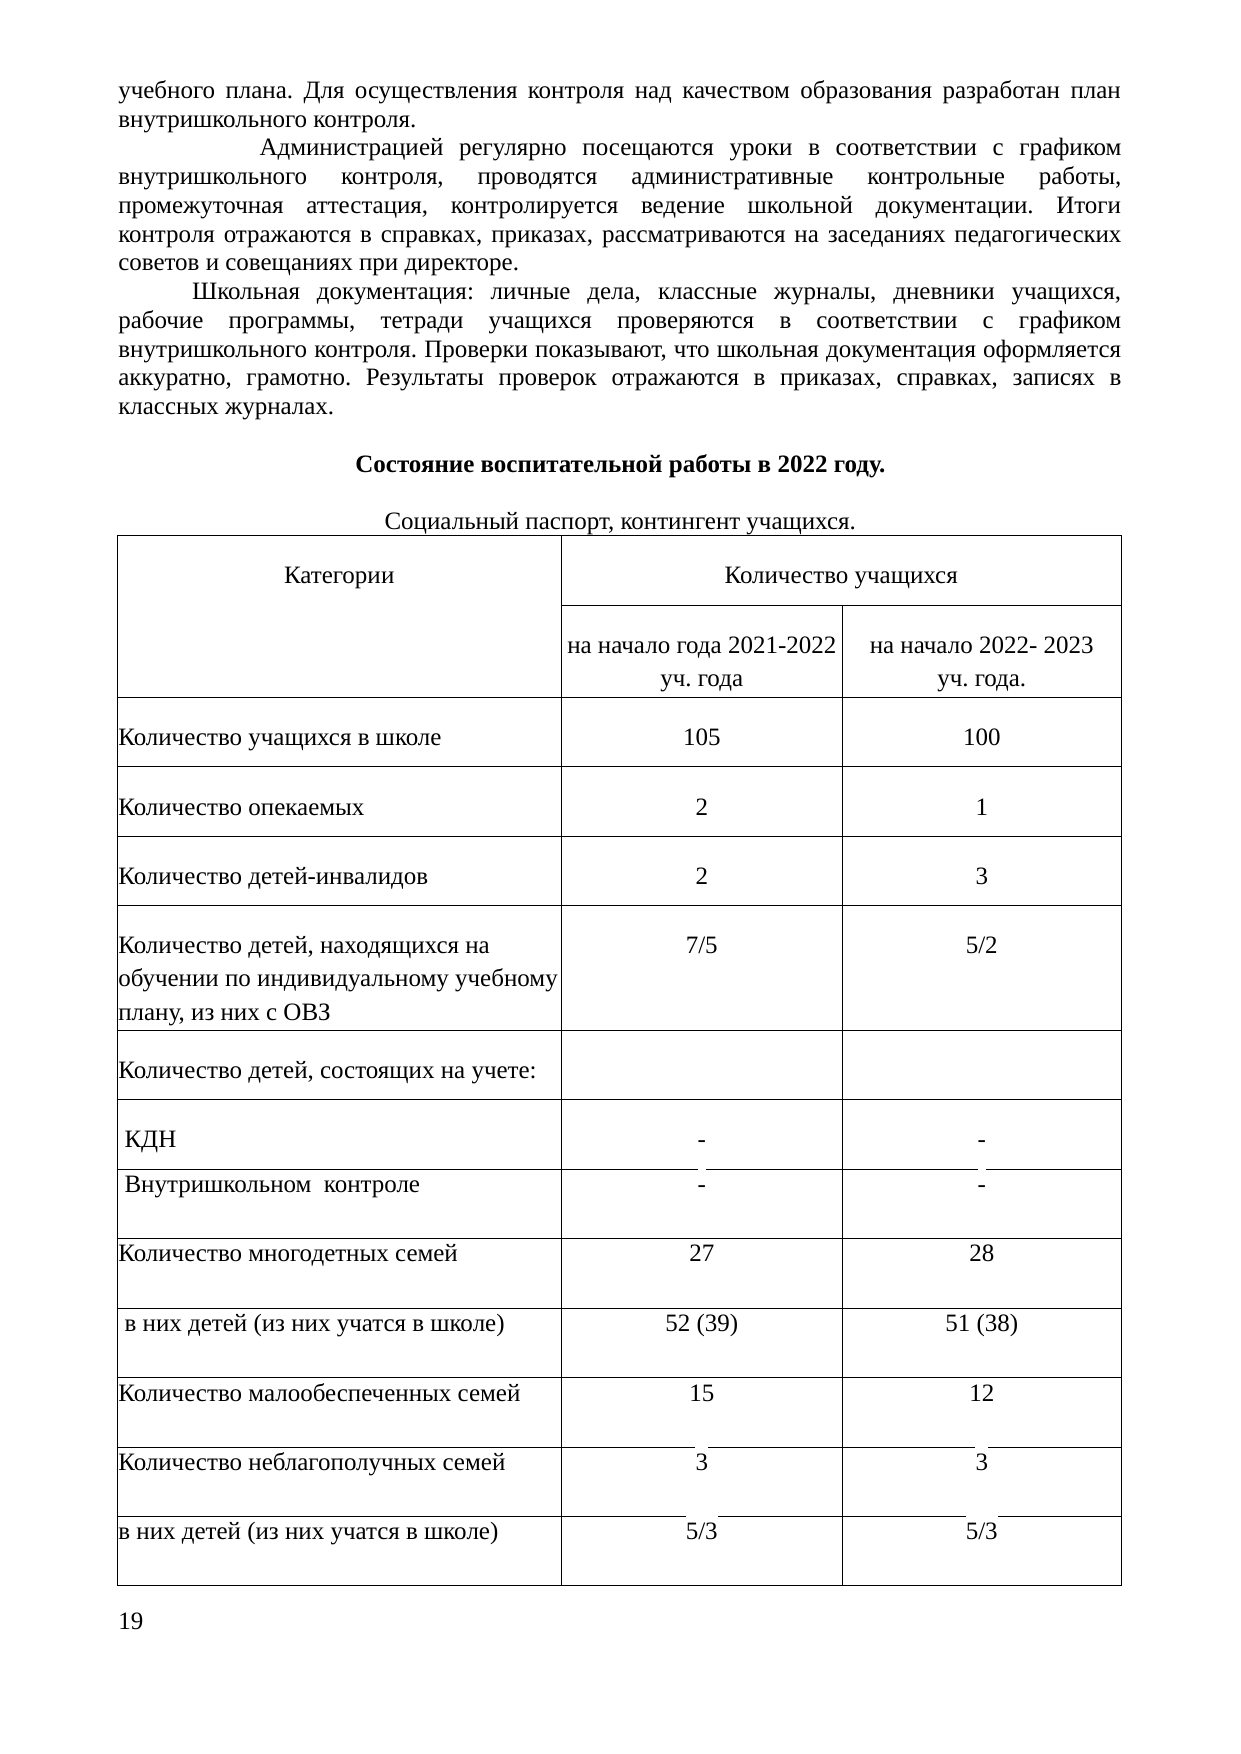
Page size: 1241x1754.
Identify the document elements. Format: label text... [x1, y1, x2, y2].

table_cell 3 [562, 1448, 842, 1516]
table_cell 51 (38) [843, 1309, 1121, 1377]
table_cell КДН [118, 1100, 561, 1168]
table_cell 52 (39) [562, 1309, 842, 1377]
table_cell 105 [562, 698, 842, 766]
table_cell на начало 2022- 2023 уч. года. [843, 606, 1121, 697]
table_cell 7/5 [562, 906, 842, 1029]
table_cell [843, 1031, 1121, 1099]
text Состояние воспитательной работы в 2022 году. [118, 449, 1122, 477]
table_cell Внутришкольном контроле [118, 1170, 561, 1238]
table_cell - [562, 1100, 842, 1168]
table_cell 100 [843, 698, 1121, 766]
table_cell 2 [562, 767, 842, 836]
table_cell в них детей (из них учатся в школе) [118, 1309, 561, 1377]
table_cell Количество многодетных семей [118, 1239, 561, 1307]
text Социальный паспорт, контингент учащихся. [118, 506, 1122, 535]
table_cell - [843, 1170, 1121, 1238]
table_cell 5/3 [562, 1517, 842, 1585]
table_cell 1 [843, 767, 1121, 836]
table_cell 3 [843, 1448, 1121, 1516]
table_cell Количество учащихся в школе [118, 698, 561, 766]
text Администрацией регулярно посещаются уроки в соответствии с графиком внутришкольного контроля, проводятся административные контрольные работы, промежуточная аттестация, контролируется ведение школьной документации. Итоги контроля отражаются в справках, приказах, рассматриваются на заседаниях педагогических советов и совещаниях при директоре. [118, 132, 1122, 276]
table_cell в них детей (из них учатся в школе) [118, 1517, 561, 1585]
table_cell Количество неблагополучных семей [118, 1448, 561, 1516]
text Школьная документация: личные дела, классные журналы, дневники учащихся, рабочие программы, тетради учащихся проверяются в соответствии с графиком внутришкольного контроля. Проверки показывают, что школьная документация оформляется аккуратно, грамотно. Результаты проверок отражаются в приказах, справках, записях в классных журналах. [118, 276, 1122, 420]
table_cell 3 [843, 837, 1121, 905]
table_cell 15 [562, 1378, 842, 1446]
table_header Количество учащихся [562, 536, 1121, 604]
table_cell Количество малообеспеченных семей [118, 1378, 561, 1446]
table_cell 12 [843, 1378, 1121, 1446]
table_cell 2 [562, 837, 842, 905]
table_cell 28 [843, 1239, 1121, 1307]
table_cell Количество детей-инвалидов [118, 837, 561, 905]
table_cell Количество детей, находящихся на обучении по индивидуальному учебному плану, из них с ОВЗ [118, 906, 561, 1029]
table_cell Количество детей, состоящих на учете: [118, 1031, 561, 1099]
table_cell 27 [562, 1239, 842, 1307]
table_cell на начало года 2021-2022 уч. года [562, 606, 842, 697]
table_header Категории [118, 536, 561, 697]
table_cell 5/2 [843, 906, 1121, 1029]
table_cell Количество опекаемых [118, 767, 561, 836]
text учебного плана. Для осуществления контроля над качеством образования разработан план внутришкольного контроля. [118, 75, 1122, 132]
table_cell - [562, 1170, 842, 1238]
table_cell 5/3 [843, 1517, 1121, 1585]
table_cell - [843, 1100, 1121, 1168]
table_cell [562, 1031, 842, 1099]
